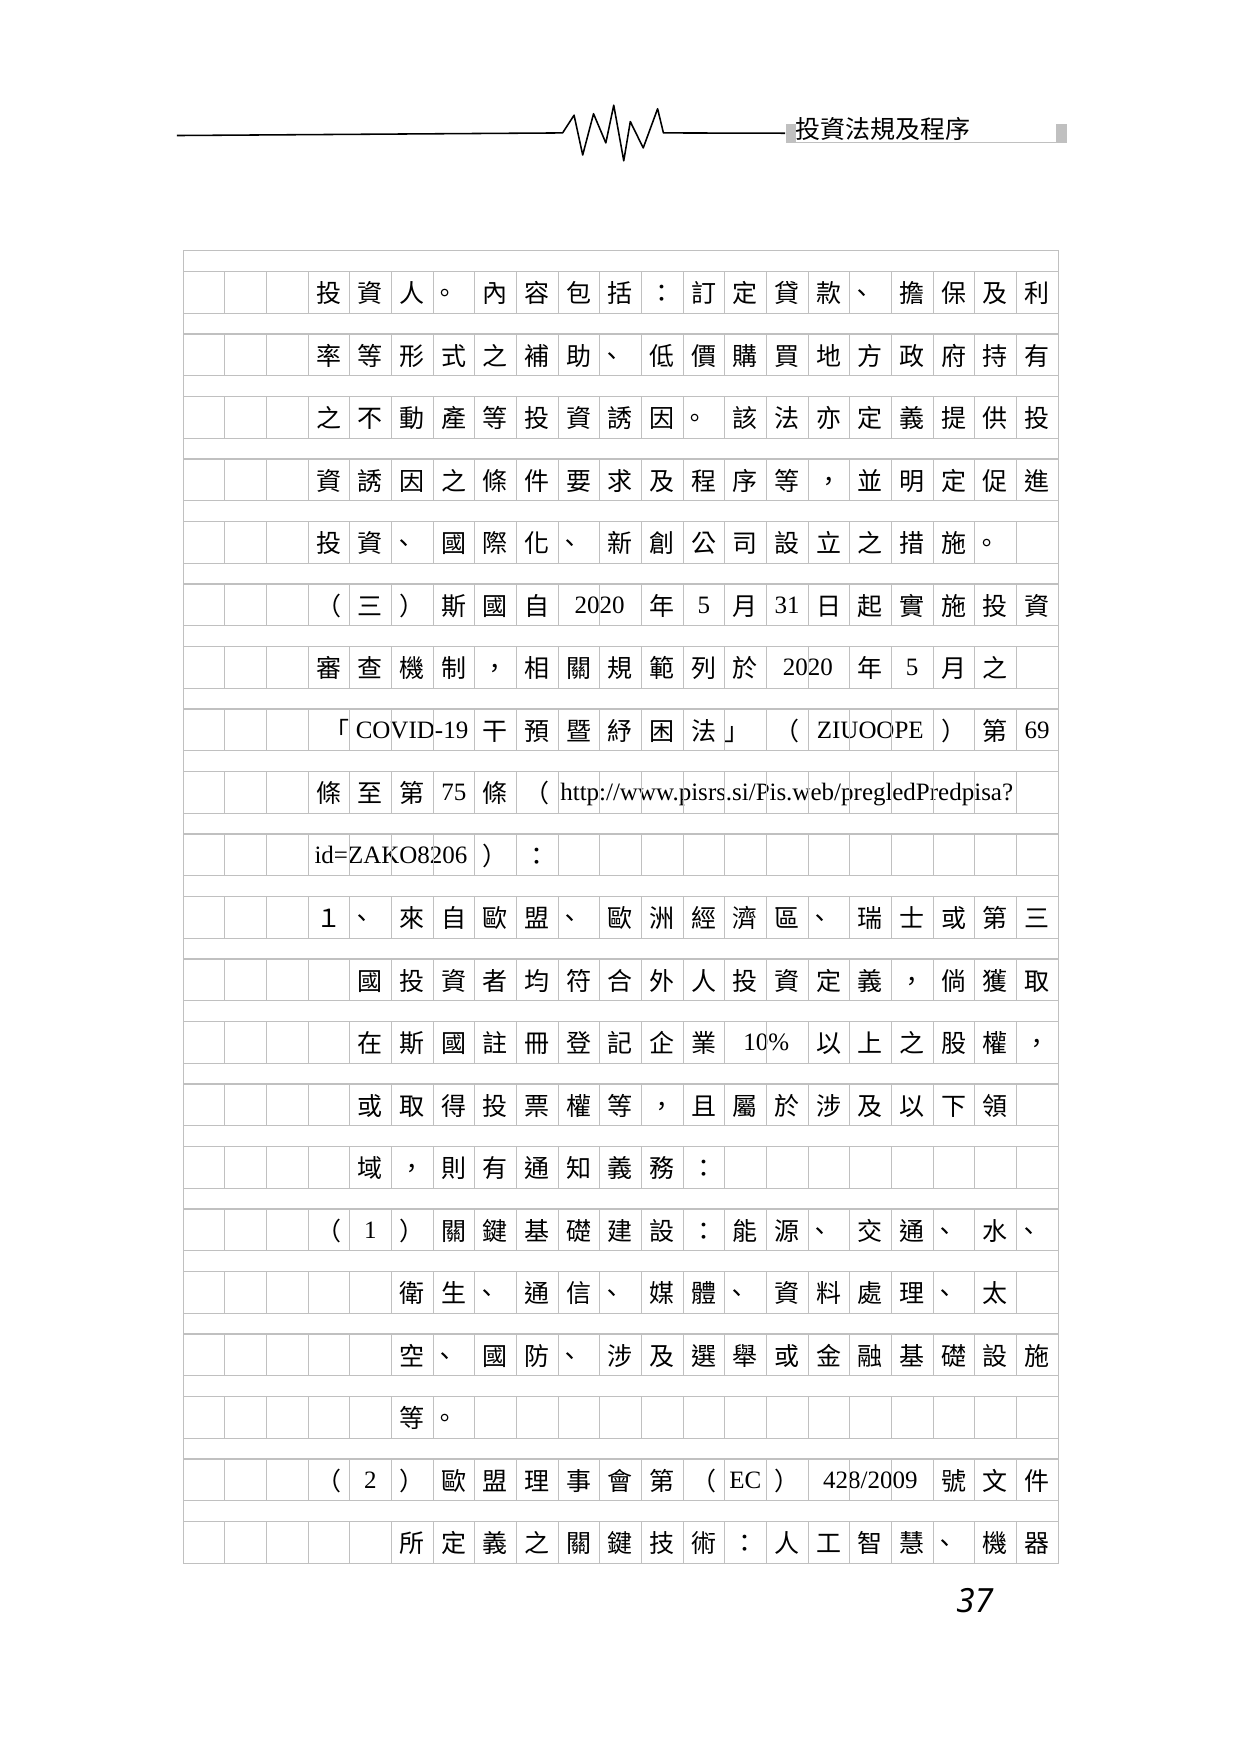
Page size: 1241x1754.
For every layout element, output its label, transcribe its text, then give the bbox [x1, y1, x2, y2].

text １、來自歐盟、歐洲經濟區、瑞士或第三國投資者均符合外人投資定義，倘獲取在斯國註冊登記企業10%以上之股權，或取得投票權等，且屬於涉及以下領域，則有通知義務： [559, 1022, 599, 1063]
text １、來自歐盟、歐洲經濟區、瑞士或第三國投資者均符合外人投資定義，倘獲取在斯國註冊登記企業10%以上之股權，或取得投票權等，且屬於涉及以下領域，則有通知義務： [684, 897, 724, 938]
text （三）斯國自2020年5月31日起實施投資審查機制，相關規範列於2020年5月之「COVID-19干預暨紓困法」（ZIUOOPE）第69條至第75條（http://www.pisrs.si/Pis.web/pregledPredpisa?id=ZAKO8206）： [281, 689, 1058, 708]
text １、來自歐盟、歐洲經濟區、瑞士或第三國投資者均符合外人投資定義，倘獲取在斯國註冊登記企業10%以上之股權，或取得投票權等，且屬於涉及以下領域，則有通知義務： [475, 1085, 516, 1125]
text １、來自歐盟、歐洲經濟區、瑞士或第三國投資者均符合外人投資定義，倘獲取在斯國註冊登記企業10%以上之股權，或取得投票權等，且屬於涉及以下領域，則有通知義務： [600, 1022, 641, 1063]
text １、來自歐盟、歐洲經濟區、瑞士或第三國投資者均符合外人投資定義，倘獲取在斯國註冊登記企業10%以上之股權，或取得投票權等，且屬於涉及以下領域，則有通知義務： [434, 960, 474, 1000]
text （1）關鍵基礎建設：能源、交通、水、衛生、通信、媒體、資料處理、太空、國防、涉及選舉或金融基礎設施等。 [306, 1189, 1058, 1208]
text １、來自歐盟、歐洲經濟區、瑞士或第三國投資者均符合外人投資定義，倘獲取在斯國註冊登記企業10%以上之股權，或取得投票權等，且屬於涉及以下領域，則有通知義務： [767, 1147, 808, 1188]
text １、來自歐盟、歐洲經濟區、瑞士或第三國投資者均符合外人投資定義，倘獲取在斯國註冊登記企業10%以上之股權，或取得投票權等，且屬於涉及以下領域，則有通知義務： [809, 1022, 849, 1063]
text （1）關鍵基礎建設：能源、交通、水、衛生、通信、媒體、資料處理、太空、國防、涉及選舉或金融基礎設施等。 [809, 1272, 849, 1313]
text （1）關鍵基礎建設：能源、交通、水、衛生、通信、媒體、資料處理、太空、國防、涉及選舉或金融基礎設施等。 [475, 1272, 516, 1313]
text １、來自歐盟、歐洲經濟區、瑞士或第三國投資者均符合外人投資定義，倘獲取在斯國註冊登記企業10%以上之股權，或取得投票權等，且屬於涉及以下領域，則有通知義務： [892, 897, 933, 938]
text １、來自歐盟、歐洲經濟區、瑞士或第三國投資者均符合外人投資定義，倘獲取在斯國註冊登記企業10%以上之股權，或取得投票權等，且屬於涉及以下領域，則有通知義務： [725, 897, 766, 938]
text １、來自歐盟、歐洲經濟區、瑞士或第三國投資者均符合外人投資定義，倘獲取在斯國註冊登記企業10%以上之股權，或取得投票權等，且屬於涉及以下領域，則有通知義務： [434, 1022, 474, 1063]
text （1）關鍵基礎建設：能源、交通、水、衛生、通信、媒體、資料處理、太空、國防、涉及選舉或金融基礎設施等。 [517, 1397, 558, 1438]
text （1）關鍵基礎建設：能源、交通、水、衛生、通信、媒體、資料處理、太空、國防、涉及選舉或金融基礎設施等。 [392, 1272, 433, 1313]
text （二）斯國「投資促進法」（Investment Promotion Act）為促進投資及投資優惠提供法律架構（umbrella law），適用於斯國國內外投資人。內容包括：訂定貸款、擔保及利率等形式之補助、低價購買地方政府持有之不動產等投資誘因。該法亦定義提供投資誘因之條件要求及程序等，並明定促進投資、國際化、新創公司設立之措施。 [281, 376, 1058, 396]
text （1）關鍵基礎建設：能源、交通、水、衛生、通信、媒體、資料處理、太空、國防、涉及選舉或金融基礎設施等。 [350, 1272, 391, 1313]
text １、來自歐盟、歐洲經濟區、瑞士或第三國投資者均符合外人投資定義，倘獲取在斯國註冊登記企業10%以上之股權，或取得投票權等，且屬於涉及以下領域，則有通知義務： [434, 1085, 474, 1125]
text （1）關鍵基礎建設：能源、交通、水、衛生、通信、媒體、資料處理、太空、國防、涉及選舉或金融基礎設施等。 [350, 1335, 391, 1375]
text １、來自歐盟、歐洲經濟區、瑞士或第三國投資者均符合外人投資定義，倘獲取在斯國註冊登記企業10%以上之股權，或取得投票權等，且屬於涉及以下領域，則有通知義務： [1017, 1022, 1058, 1063]
text （1）關鍵基礎建設：能源、交通、水、衛生、通信、媒體、資料處理、太空、國防、涉及選舉或金融基礎設施等。 [934, 1210, 974, 1250]
text １、來自歐盟、歐洲經濟區、瑞士或第三國投資者均符合外人投資定義，倘獲取在斯國註冊登記企業10%以上之股權，或取得投票權等，且屬於涉及以下領域，則有通知義務： [517, 1147, 558, 1188]
text １、來自歐盟、歐洲經濟區、瑞士或第三國投資者均符合外人投資定義，倘獲取在斯國註冊登記企業10%以上之股權，或取得投票權等，且屬於涉及以下領域，則有通知義務： [392, 960, 433, 1000]
text １、來自歐盟、歐洲經濟區、瑞士或第三國投資者均符合外人投資定義，倘獲取在斯國註冊登記企業10%以上之股權，或取得投票權等，且屬於涉及以下領域，則有通知義務： [600, 1085, 641, 1125]
text １、來自歐盟、歐洲經濟區、瑞士或第三國投資者均符合外人投資定義，倘獲取在斯國註冊登記企業10%以上之股權，或取得投票權等，且屬於涉及以下領域，則有通知義務： [684, 1085, 724, 1125]
text （1）關鍵基礎建設：能源、交通、水、衛生、通信、媒體、資料處理、太空、國防、涉及選舉或金融基礎設施等。 [767, 1210, 808, 1250]
text （1）關鍵基礎建設：能源、交通、水、衛生、通信、媒體、資料處理、太空、國防、涉及選舉或金融基礎設施等。 [934, 1397, 974, 1438]
text （1）關鍵基礎建設：能源、交通、水、衛生、通信、媒體、資料處理、太空、國防、涉及選舉或金融基礎設施等。 [975, 1210, 1016, 1250]
text （1）關鍵基礎建設：能源、交通、水、衛生、通信、媒體、資料處理、太空、國防、涉及選舉或金融基礎設施等。 [850, 1272, 891, 1313]
text １、來自歐盟、歐洲經濟區、瑞士或第三國投資者均符合外人投資定義，倘獲取在斯國註冊登記企業10%以上之股權，或取得投票權等，且屬於涉及以下領域，則有通知義務： [975, 1147, 1016, 1188]
text １、來自歐盟、歐洲經濟區、瑞士或第三國投資者均符合外人投資定義，倘獲取在斯國註冊登記企業10%以上之股權，或取得投票權等，且屬於涉及以下領域，則有通知義務： [517, 897, 558, 938]
text １、來自歐盟、歐洲經濟區、瑞士或第三國投資者均符合外人投資定義，倘獲取在斯國註冊登記企業10%以上之股權，或取得投票權等，且屬於涉及以下領域，則有通知義務： [281, 1126, 1058, 1146]
text １、來自歐盟、歐洲經濟區、瑞士或第三國投資者均符合外人投資定義，倘獲取在斯國註冊登記企業10%以上之股權，或取得投票權等，且屬於涉及以下領域，則有通知義務： [975, 897, 1016, 938]
text （1）關鍵基礎建設：能源、交通、水、衛生、通信、媒體、資料處理、太空、國防、涉及選舉或金融基礎設施等。 [517, 1335, 558, 1375]
text １、來自歐盟、歐洲經濟區、瑞士或第三國投資者均符合外人投資定義，倘獲取在斯國註冊登記企業10%以上之股權，或取得投票權等，且屬於涉及以下領域，則有通知義務： [517, 960, 558, 1000]
text １、來自歐盟、歐洲經濟區、瑞士或第三國投資者均符合外人投資定義，倘獲取在斯國註冊登記企業10%以上之股權，或取得投票權等，且屬於涉及以下領域，則有通知義務： [684, 1022, 724, 1063]
text （1）關鍵基礎建設：能源、交通、水、衛生、通信、媒體、資料處理、太空、國防、涉及選舉或金融基礎設施等。 [309, 1210, 349, 1250]
text １、來自歐盟、歐洲經濟區、瑞士或第三國投資者均符合外人投資定義，倘獲取在斯國註冊登記企業10%以上之股權，或取得投票權等，且屬於涉及以下領域，則有通知義務： [892, 1022, 933, 1063]
text （1）關鍵基礎建設：能源、交通、水、衛生、通信、媒體、資料處理、太空、國防、涉及選舉或金融基礎設施等。 [350, 1397, 391, 1438]
text （1）關鍵基礎建設：能源、交通、水、衛生、通信、媒體、資料處理、太空、國防、涉及選舉或金融基礎設施等。 [725, 1335, 766, 1375]
text １、來自歐盟、歐洲經濟區、瑞士或第三國投資者均符合外人投資定義，倘獲取在斯國註冊登記企業10%以上之股權，或取得投票權等，且屬於涉及以下領域，則有通知義務： [934, 897, 974, 938]
text （1）關鍵基礎建設：能源、交通、水、衛生、通信、媒體、資料處理、太空、國防、涉及選舉或金融基礎設施等。 [642, 1397, 683, 1438]
text （1）關鍵基礎建設：能源、交通、水、衛生、通信、媒體、資料處理、太空、國防、涉及選舉或金融基礎設施等。 [767, 1397, 808, 1438]
text （1）關鍵基礎建設：能源、交通、水、衛生、通信、媒體、資料處理、太空、國防、涉及選舉或金融基礎設施等。 [850, 1397, 891, 1438]
text １、來自歐盟、歐洲經濟區、瑞士或第三國投資者均符合外人投資定義，倘獲取在斯國註冊登記企業10%以上之股權，或取得投票權等，且屬於涉及以下領域，則有通知義務： [517, 1022, 558, 1063]
text １、來自歐盟、歐洲經濟區、瑞士或第三國投資者均符合外人投資定義，倘獲取在斯國註冊登記企業10%以上之股權，或取得投票權等，且屬於涉及以下領域，則有通知義務： [767, 1022, 808, 1063]
text １、來自歐盟、歐洲經濟區、瑞士或第三國投資者均符合外人投資定義，倘獲取在斯國註冊登記企業10%以上之股權，或取得投票權等，且屬於涉及以下領域，則有通知義務： [850, 1085, 891, 1125]
text １、來自歐盟、歐洲經濟區、瑞士或第三國投資者均符合外人投資定義，倘獲取在斯國註冊登記企業10%以上之股權，或取得投票權等，且屬於涉及以下領域，則有通知義務： [1017, 960, 1058, 1000]
text １、來自歐盟、歐洲經濟區、瑞士或第三國投資者均符合外人投資定義，倘獲取在斯國註冊登記企業10%以上之股權，或取得投票權等，且屬於涉及以下領域，則有通知義務： [975, 960, 1016, 1000]
text （1）關鍵基礎建設：能源、交通、水、衛生、通信、媒體、資料處理、太空、國防、涉及選舉或金融基礎設施等。 [892, 1397, 933, 1438]
text １、來自歐盟、歐洲經濟區、瑞士或第三國投資者均符合外人投資定義，倘獲取在斯國註冊登記企業10%以上之股權，或取得投票權等，且屬於涉及以下領域，則有通知義務： [475, 1147, 516, 1188]
text （1）關鍵基礎建設：能源、交通、水、衛生、通信、媒體、資料處理、太空、國防、涉及選舉或金融基礎設施等。 [684, 1397, 724, 1438]
text （1）關鍵基礎建設：能源、交通、水、衛生、通信、媒體、資料處理、太空、國防、涉及選舉或金融基礎設施等。 [434, 1397, 474, 1438]
text １、來自歐盟、歐洲經濟區、瑞士或第三國投資者均符合外人投資定義，倘獲取在斯國註冊登記企業10%以上之股權，或取得投票權等，且屬於涉及以下領域，則有通知義務： [1017, 1085, 1058, 1125]
text １、來自歐盟、歐洲經濟區、瑞士或第三國投資者均符合外人投資定義，倘獲取在斯國註冊登記企業10%以上之股權，或取得投票權等，且屬於涉及以下領域，則有通知義務： [892, 1147, 933, 1188]
text （1）關鍵基礎建設：能源、交通、水、衛生、通信、媒體、資料處理、太空、國防、涉及選舉或金融基礎設施等。 [309, 1397, 349, 1438]
text １、來自歐盟、歐洲經濟區、瑞士或第三國投資者均符合外人投資定義，倘獲取在斯國註冊登記企業10%以上之股權，或取得投票權等，且屬於涉及以下領域，則有通知義務： [642, 1085, 683, 1125]
text １、來自歐盟、歐洲經濟區、瑞士或第三國投資者均符合外人投資定義，倘獲取在斯國註冊登記企業10%以上之股權，或取得投票權等，且屬於涉及以下領域，則有通知義務： [809, 1147, 849, 1188]
text （1）關鍵基礎建設：能源、交通、水、衛生、通信、媒體、資料處理、太空、國防、涉及選舉或金融基礎設施等。 [809, 1210, 849, 1250]
text （1）關鍵基礎建設：能源、交通、水、衛生、通信、媒體、資料處理、太空、國防、涉及選舉或金融基礎設施等。 [559, 1210, 599, 1250]
text （1）關鍵基礎建設：能源、交通、水、衛生、通信、媒體、資料處理、太空、國防、涉及選舉或金融基礎設施等。 [600, 1272, 641, 1313]
text １、來自歐盟、歐洲經濟區、瑞士或第三國投資者均符合外人投資定義，倘獲取在斯國註冊登記企業10%以上之股權，或取得投票權等，且屬於涉及以下領域，則有通知義務： [725, 1022, 766, 1063]
text （1）關鍵基礎建設：能源、交通、水、衛生、通信、媒體、資料處理、太空、國防、涉及選舉或金融基礎設施等。 [600, 1397, 641, 1438]
text １、來自歐盟、歐洲經濟區、瑞士或第三國投資者均符合外人投資定義，倘獲取在斯國註冊登記企業10%以上之股權，或取得投票權等，且屬於涉及以下領域，則有通知義務： [975, 1022, 1016, 1063]
text １、來自歐盟、歐洲經濟區、瑞士或第三國投資者均符合外人投資定義，倘獲取在斯國註冊登記企業10%以上之股權，或取得投票權等，且屬於涉及以下領域，則有通知義務： [725, 1085, 766, 1125]
text （二）斯國「投資促進法」（Investment Promotion Act）為促進投資及投資優惠提供法律架構（umbrella law），適用於斯國國內外投資人。內容包括：訂定貸款、擔保及利率等形式之補助、低價購買地方政府持有之不動產等投資誘因。該法亦定義提供投資誘因之條件要求及程序等，並明定促進投資、國際化、新創公司設立之措施。 [281, 439, 1058, 458]
text （1）關鍵基礎建設：能源、交通、水、衛生、通信、媒體、資料處理、太空、國防、涉及選舉或金融基礎設施等。 [475, 1397, 516, 1438]
text １、來自歐盟、歐洲經濟區、瑞士或第三國投資者均符合外人投資定義，倘獲取在斯國註冊登記企業10%以上之股權，或取得投票權等，且屬於涉及以下領域，則有通知義務： [350, 960, 391, 1000]
text （2）歐盟理事會第（EC）428/2009號文件所定義之關鍵技術：人工智慧、機器人技術、半導體、網路安全、太空、國防、儲能、量子及核子技術、奈米技術、生物技術、醫療及製藥技術。 [306, 1501, 1058, 1521]
text （1）關鍵基礎建設：能源、交通、水、衛生、通信、媒體、資料處理、太空、國防、涉及選舉或金融基礎設施等。 [684, 1335, 724, 1375]
text １、來自歐盟、歐洲經濟區、瑞士或第三國投資者均符合外人投資定義，倘獲取在斯國註冊登記企業10%以上之股權，或取得投票權等，且屬於涉及以下領域，則有通知義務： [281, 939, 1058, 958]
text １、來自歐盟、歐洲經濟區、瑞士或第三國投資者均符合外人投資定義，倘獲取在斯國註冊登記企業10%以上之股權，或取得投票權等，且屬於涉及以下領域，則有通知義務： [392, 1147, 433, 1188]
text １、來自歐盟、歐洲經濟區、瑞士或第三國投資者均符合外人投資定義，倘獲取在斯國註冊登記企業10%以上之股權，或取得投票權等，且屬於涉及以下領域，則有通知義務： [475, 897, 516, 938]
text （1）關鍵基礎建設：能源、交通、水、衛生、通信、媒體、資料處理、太空、國防、涉及選舉或金融基礎設施等。 [642, 1210, 683, 1250]
text （1）關鍵基礎建設：能源、交通、水、衛生、通信、媒體、資料處理、太空、國防、涉及選舉或金融基礎設施等。 [975, 1272, 1016, 1313]
text １、來自歐盟、歐洲經濟區、瑞士或第三國投資者均符合外人投資定義，倘獲取在斯國註冊登記企業10%以上之股權，或取得投票權等，且屬於涉及以下領域，則有通知義務： [434, 897, 474, 938]
text （1）關鍵基礎建設：能源、交通、水、衛生、通信、媒體、資料處理、太空、國防、涉及選舉或金融基礎設施等。 [892, 1210, 933, 1250]
text １、來自歐盟、歐洲經濟區、瑞士或第三國投資者均符合外人投資定義，倘獲取在斯國註冊登記企業10%以上之股權，或取得投票權等，且屬於涉及以下領域，則有通知義務： [767, 1085, 808, 1125]
text １、來自歐盟、歐洲經濟區、瑞士或第三國投資者均符合外人投資定義，倘獲取在斯國註冊登記企業10%以上之股權，或取得投票權等，且屬於涉及以下領域，則有通知義務： [350, 1147, 391, 1188]
text （1）關鍵基礎建設：能源、交通、水、衛生、通信、媒體、資料處理、太空、國防、涉及選舉或金融基礎設施等。 [434, 1272, 474, 1313]
text １、來自歐盟、歐洲經濟區、瑞士或第三國投資者均符合外人投資定義，倘獲取在斯國註冊登記企業10%以上之股權，或取得投票權等，且屬於涉及以下領域，則有通知義務： [309, 1147, 349, 1188]
text （三）斯國自2020年5月31日起實施投資審查機制，相關規範列於2020年5月之「COVID-19干預暨紓困法」（ZIUOOPE）第69條至第75條（http://www.pisrs.si/Pis.web/pregledPredpisa?id=ZAKO8206）： [281, 626, 1058, 646]
text １、來自歐盟、歐洲經濟區、瑞士或第三國投資者均符合外人投資定義，倘獲取在斯國註冊登記企業10%以上之股權，或取得投票權等，且屬於涉及以下領域，則有通知義務： [642, 1147, 683, 1188]
text １、來自歐盟、歐洲經濟區、瑞士或第三國投資者均符合外人投資定義，倘獲取在斯國註冊登記企業10%以上之股權，或取得投票權等，且屬於涉及以下領域，則有通知義務： [934, 960, 974, 1000]
text １、來自歐盟、歐洲經濟區、瑞士或第三國投資者均符合外人投資定義，倘獲取在斯國註冊登記企業10%以上之股權，或取得投票權等，且屬於涉及以下領域，則有通知義務： [725, 960, 766, 1000]
text １、來自歐盟、歐洲經濟區、瑞士或第三國投資者均符合外人投資定義，倘獲取在斯國註冊登記企業10%以上之股權，或取得投票權等，且屬於涉及以下領域，則有通知義務： [809, 897, 849, 938]
text １、來自歐盟、歐洲經濟區、瑞士或第三國投資者均符合外人投資定義，倘獲取在斯國註冊登記企業10%以上之股權，或取得投票權等，且屬於涉及以下領域，則有通知義務： [684, 960, 724, 1000]
text １、來自歐盟、歐洲經濟區、瑞士或第三國投資者均符合外人投資定義，倘獲取在斯國註冊登記企業10%以上之股權，或取得投票權等，且屬於涉及以下領域，則有通知義務： [281, 876, 1058, 896]
text （1）關鍵基礎建設：能源、交通、水、衛生、通信、媒體、資料處理、太空、國防、涉及選舉或金融基礎設施等。 [725, 1397, 766, 1438]
text （1）關鍵基礎建設：能源、交通、水、衛生、通信、媒體、資料處理、太空、國防、涉及選舉或金融基礎設施等。 [892, 1272, 933, 1313]
text １、來自歐盟、歐洲經濟區、瑞士或第三國投資者均符合外人投資定義，倘獲取在斯國註冊登記企業10%以上之股權，或取得投票權等，且屬於涉及以下領域，則有通知義務： [475, 960, 516, 1000]
text １、來自歐盟、歐洲經濟區、瑞士或第三國投資者均符合外人投資定義，倘獲取在斯國註冊登記企業10%以上之股權，或取得投票權等，且屬於涉及以下領域，則有通知義務： [559, 1147, 599, 1188]
text １、來自歐盟、歐洲經濟區、瑞士或第三國投資者均符合外人投資定義，倘獲取在斯國註冊登記企業10%以上之股權，或取得投票權等，且屬於涉及以下領域，則有通知義務： [642, 960, 683, 1000]
text １、來自歐盟、歐洲經濟區、瑞士或第三國投資者均符合外人投資定義，倘獲取在斯國註冊登記企業10%以上之股權，或取得投票權等，且屬於涉及以下領域，則有通知義務： [434, 1147, 474, 1188]
text （1）關鍵基礎建設：能源、交通、水、衛生、通信、媒體、資料處理、太空、國防、涉及選舉或金融基礎設施等。 [306, 1251, 1058, 1271]
text １、來自歐盟、歐洲經濟區、瑞士或第三國投資者均符合外人投資定義，倘獲取在斯國註冊登記企業10%以上之股權，或取得投票權等，且屬於涉及以下領域，則有通知義務： [642, 897, 683, 938]
text （1）關鍵基礎建設：能源、交通、水、衛生、通信、媒體、資料處理、太空、國防、涉及選舉或金融基礎設施等。 [475, 1335, 516, 1375]
text （1）關鍵基礎建設：能源、交通、水、衛生、通信、媒體、資料處理、太空、國防、涉及選舉或金融基礎設施等。 [975, 1397, 1016, 1438]
text （1）關鍵基礎建設：能源、交通、水、衛生、通信、媒體、資料處理、太空、國防、涉及選舉或金融基礎設施等。 [517, 1272, 558, 1313]
text １、來自歐盟、歐洲經濟區、瑞士或第三國投資者均符合外人投資定義，倘獲取在斯國註冊登記企業10%以上之股權，或取得投票權等，且屬於涉及以下領域，則有通知義務： [600, 960, 641, 1000]
text （1）關鍵基礎建設：能源、交通、水、衛生、通信、媒體、資料處理、太空、國防、涉及選舉或金融基礎設施等。 [475, 1210, 516, 1250]
text （1）關鍵基礎建設：能源、交通、水、衛生、通信、媒體、資料處理、太空、國防、涉及選舉或金融基礎設施等。 [642, 1272, 683, 1313]
text １、來自歐盟、歐洲經濟區、瑞士或第三國投資者均符合外人投資定義，倘獲取在斯國註冊登記企業10%以上之股權，或取得投票權等，且屬於涉及以下領域，則有通知義務： [975, 1085, 1016, 1125]
text （三）斯國自2020年5月31日起實施投資審查機制，相關規範列於2020年5月之「COVID-19干預暨紓困法」（ZIUOOPE）第69條至第75條（http://www.pisrs.si/Pis.web/pregledPredpisa?id=ZAKO8206）： [281, 564, 1058, 583]
text １、來自歐盟、歐洲經濟區、瑞士或第三國投資者均符合外人投資定義，倘獲取在斯國註冊登記企業10%以上之股權，或取得投票權等，且屬於涉及以下領域，則有通知義務： [1017, 897, 1058, 938]
text （1）關鍵基礎建設：能源、交通、水、衛生、通信、媒體、資料處理、太空、國防、涉及選舉或金融基礎設施等。 [767, 1335, 808, 1375]
text １、來自歐盟、歐洲經濟區、瑞士或第三國投資者均符合外人投資定義，倘獲取在斯國註冊登記企業10%以上之股權，或取得投票權等，且屬於涉及以下領域，則有通知義務： [767, 897, 808, 938]
text （1）關鍵基礎建設：能源、交通、水、衛生、通信、媒體、資料處理、太空、國防、涉及選舉或金融基礎設施等。 [1017, 1210, 1058, 1250]
text １、來自歐盟、歐洲經濟區、瑞士或第三國投資者均符合外人投資定義，倘獲取在斯國註冊登記企業10%以上之股權，或取得投票權等，且屬於涉及以下領域，則有通知義務： [1017, 1147, 1058, 1188]
text （1）關鍵基礎建設：能源、交通、水、衛生、通信、媒體、資料處理、太空、國防、涉及選舉或金融基礎設施等。 [1017, 1272, 1058, 1313]
text １、來自歐盟、歐洲經濟區、瑞士或第三國投資者均符合外人投資定義，倘獲取在斯國註冊登記企業10%以上之股權，或取得投票權等，且屬於涉及以下領域，則有通知義務： [309, 960, 349, 1000]
text １、來自歐盟、歐洲經濟區、瑞士或第三國投資者均符合外人投資定義，倘獲取在斯國註冊登記企業10%以上之股權，或取得投票權等，且屬於涉及以下領域，則有通知義務： [281, 1001, 1058, 1021]
text （1）關鍵基礎建設：能源、交通、水、衛生、通信、媒體、資料處理、太空、國防、涉及選舉或金融基礎設施等。 [684, 1272, 724, 1313]
text （二）斯國「投資促進法」（Investment Promotion Act）為促進投資及投資優惠提供法律架構（umbrella law），適用於斯國國內外投資人。內容包括：訂定貸款、擔保及利率等形式之補助、低價購買地方政府持有之不動產等投資誘因。該法亦定義提供投資誘因之條件要求及程序等，並明定促進投資、國際化、新創公司設立之措施。 [281, 251, 1058, 271]
text １、來自歐盟、歐洲經濟區、瑞士或第三國投資者均符合外人投資定義，倘獲取在斯國註冊登記企業10%以上之股權，或取得投票權等，且屬於涉及以下領域，則有通知義務： [475, 1022, 516, 1063]
text １、來自歐盟、歐洲經濟區、瑞士或第三國投資者均符合外人投資定義，倘獲取在斯國註冊登記企業10%以上之股權，或取得投票權等，且屬於涉及以下領域，則有通知義務： [600, 1147, 641, 1188]
text １、來自歐盟、歐洲經濟區、瑞士或第三國投資者均符合外人投資定義，倘獲取在斯國註冊登記企業10%以上之股權，或取得投票權等，且屬於涉及以下領域，則有通知義務： [934, 1022, 974, 1063]
text （1）關鍵基礎建設：能源、交通、水、衛生、通信、媒體、資料處理、太空、國防、涉及選舉或金融基礎設施等。 [559, 1397, 599, 1438]
text （1）關鍵基礎建設：能源、交通、水、衛生、通信、媒體、資料處理、太空、國防、涉及選舉或金融基礎設施等。 [975, 1335, 1016, 1375]
text （二）斯國「投資促進法」（Investment Promotion Act）為促進投資及投資優惠提供法律架構（umbrella law），適用於斯國國內外投資人。內容包括：訂定貸款、擔保及利率等形式之補助、低價購買地方政府持有之不動產等投資誘因。該法亦定義提供投資誘因之條件要求及程序等，並明定促進投資、國際化、新創公司設立之措施。 [281, 501, 1058, 521]
text （1）關鍵基礎建設：能源、交通、水、衛生、通信、媒體、資料處理、太空、國防、涉及選舉或金融基礎設施等。 [809, 1397, 849, 1438]
text （1）關鍵基礎建設：能源、交通、水、衛生、通信、媒體、資料處理、太空、國防、涉及選舉或金融基礎設施等。 [392, 1335, 433, 1375]
text １、來自歐盟、歐洲經濟區、瑞士或第三國投資者均符合外人投資定義，倘獲取在斯國註冊登記企業10%以上之股權，或取得投票權等，且屬於涉及以下領域，則有通知義務： [350, 1022, 391, 1063]
text １、來自歐盟、歐洲經濟區、瑞士或第三國投資者均符合外人投資定義，倘獲取在斯國註冊登記企業10%以上之股權，或取得投票權等，且屬於涉及以下領域，則有通知義務： [559, 960, 599, 1000]
text １、來自歐盟、歐洲經濟區、瑞士或第三國投資者均符合外人投資定義，倘獲取在斯國註冊登記企業10%以上之股權，或取得投票權等，且屬於涉及以下領域，則有通知義務： [809, 1085, 849, 1125]
text （1）關鍵基礎建設：能源、交通、水、衛生、通信、媒體、資料處理、太空、國防、涉及選舉或金融基礎設施等。 [559, 1272, 599, 1313]
text １、來自歐盟、歐洲經濟區、瑞士或第三國投資者均符合外人投資定義，倘獲取在斯國註冊登記企業10%以上之股權，或取得投票權等，且屬於涉及以下領域，則有通知義務： [725, 1147, 766, 1188]
text １、來自歐盟、歐洲經濟區、瑞士或第三國投資者均符合外人投資定義，倘獲取在斯國註冊登記企業10%以上之股權，或取得投票權等，且屬於涉及以下領域，則有通知義務： [850, 960, 891, 1000]
text １、來自歐盟、歐洲經濟區、瑞士或第三國投資者均符合外人投資定義，倘獲取在斯國註冊登記企業10%以上之股權，或取得投票權等，且屬於涉及以下領域，則有通知義務： [934, 1147, 974, 1188]
text １、來自歐盟、歐洲經濟區、瑞士或第三國投資者均符合外人投資定義，倘獲取在斯國註冊登記企業10%以上之股權，或取得投票權等，且屬於涉及以下領域，則有通知義務： [559, 1085, 599, 1125]
text １、來自歐盟、歐洲經濟區、瑞士或第三國投資者均符合外人投資定義，倘獲取在斯國註冊登記企業10%以上之股權，或取得投票權等，且屬於涉及以下領域，則有通知義務： [392, 1022, 433, 1063]
text １、來自歐盟、歐洲經濟區、瑞士或第三國投資者均符合外人投資定義，倘獲取在斯國註冊登記企業10%以上之股權，或取得投票權等，且屬於涉及以下領域，則有通知義務： [892, 1085, 933, 1125]
text （1）關鍵基礎建設：能源、交通、水、衛生、通信、媒體、資料處理、太空、國防、涉及選舉或金融基礎設施等。 [306, 1314, 1058, 1333]
text １、來自歐盟、歐洲經濟區、瑞士或第三國投資者均符合外人投資定義，倘獲取在斯國註冊登記企業10%以上之股權，或取得投票權等，且屬於涉及以下領域，則有通知義務： [309, 897, 349, 938]
text １、來自歐盟、歐洲經濟區、瑞士或第三國投資者均符合外人投資定義，倘獲取在斯國註冊登記企業10%以上之股權，或取得投票權等，且屬於涉及以下領域，則有通知義務： [309, 1085, 349, 1125]
text （1）關鍵基礎建設：能源、交通、水、衛生、通信、媒體、資料處理、太空、國防、涉及選舉或金融基礎設施等。 [809, 1335, 849, 1375]
text （1）關鍵基礎建設：能源、交通、水、衛生、通信、媒體、資料處理、太空、國防、涉及選舉或金融基礎設施等。 [434, 1210, 474, 1250]
text （1）關鍵基礎建設：能源、交通、水、衛生、通信、媒體、資料處理、太空、國防、涉及選舉或金融基礎設施等。 [309, 1272, 349, 1313]
text （1）關鍵基礎建設：能源、交通、水、衛生、通信、媒體、資料處理、太空、國防、涉及選舉或金融基礎設施等。 [600, 1210, 641, 1250]
text （1）關鍵基礎建設：能源、交通、水、衛生、通信、媒體、資料處理、太空、國防、涉及選舉或金融基礎設施等。 [725, 1210, 766, 1250]
text （1）關鍵基礎建設：能源、交通、水、衛生、通信、媒體、資料處理、太空、國防、涉及選舉或金融基礎設施等。 [392, 1210, 433, 1250]
text １、來自歐盟、歐洲經濟區、瑞士或第三國投資者均符合外人投資定義，倘獲取在斯國註冊登記企業10%以上之股權，或取得投票權等，且屬於涉及以下領域，則有通知義務： [392, 897, 433, 938]
text １、來自歐盟、歐洲經濟區、瑞士或第三國投資者均符合外人投資定義，倘獲取在斯國註冊登記企業10%以上之股權，或取得投票權等，且屬於涉及以下領域，則有通知義務： [350, 1085, 391, 1125]
text １、來自歐盟、歐洲經濟區、瑞士或第三國投資者均符合外人投資定義，倘獲取在斯國註冊登記企業10%以上之股權，或取得投票權等，且屬於涉及以下領域，則有通知義務： [767, 960, 808, 1000]
text １、來自歐盟、歐洲經濟區、瑞士或第三國投資者均符合外人投資定義，倘獲取在斯國註冊登記企業10%以上之股權，或取得投票權等，且屬於涉及以下領域，則有通知義務： [850, 897, 891, 938]
text （1）關鍵基礎建設：能源、交通、水、衛生、通信、媒體、資料處理、太空、國防、涉及選舉或金融基礎設施等。 [306, 1376, 1058, 1396]
text １、來自歐盟、歐洲經濟區、瑞士或第三國投資者均符合外人投資定義，倘獲取在斯國註冊登記企業10%以上之股權，或取得投票權等，且屬於涉及以下領域，則有通知義務： [392, 1085, 433, 1125]
text （1）關鍵基礎建設：能源、交通、水、衛生、通信、媒體、資料處理、太空、國防、涉及選舉或金融基礎設施等。 [850, 1335, 891, 1375]
text （1）關鍵基礎建設：能源、交通、水、衛生、通信、媒體、資料處理、太空、國防、涉及選舉或金融基礎設施等。 [600, 1335, 641, 1375]
text （1）關鍵基礎建設：能源、交通、水、衛生、通信、媒體、資料處理、太空、國防、涉及選舉或金融基礎設施等。 [559, 1335, 599, 1375]
text （1）關鍵基礎建設：能源、交通、水、衛生、通信、媒體、資料處理、太空、國防、涉及選舉或金融基礎設施等。 [934, 1272, 974, 1313]
text （1）關鍵基礎建設：能源、交通、水、衛生、通信、媒體、資料處理、太空、國防、涉及選舉或金融基礎設施等。 [934, 1335, 974, 1375]
text （1）關鍵基礎建設：能源、交通、水、衛生、通信、媒體、資料處理、太空、國防、涉及選舉或金融基礎設施等。 [1017, 1335, 1058, 1375]
text （1）關鍵基礎建設：能源、交通、水、衛生、通信、媒體、資料處理、太空、國防、涉及選舉或金融基礎設施等。 [850, 1210, 891, 1250]
text １、來自歐盟、歐洲經濟區、瑞士或第三國投資者均符合外人投資定義，倘獲取在斯國註冊登記企業10%以上之股權，或取得投票權等，且屬於涉及以下領域，則有通知義務： [309, 1022, 349, 1063]
text （1）關鍵基礎建設：能源、交通、水、衛生、通信、媒體、資料處理、太空、國防、涉及選舉或金融基礎設施等。 [642, 1335, 683, 1375]
text １、來自歐盟、歐洲經濟區、瑞士或第三國投資者均符合外人投資定義，倘獲取在斯國註冊登記企業10%以上之股權，或取得投票權等，且屬於涉及以下領域，則有通知義務： [642, 1022, 683, 1063]
text １、來自歐盟、歐洲經濟區、瑞士或第三國投資者均符合外人投資定義，倘獲取在斯國註冊登記企業10%以上之股權，或取得投票權等，且屬於涉及以下領域，則有通知義務： [892, 960, 933, 1000]
text （1）關鍵基礎建設：能源、交通、水、衛生、通信、媒體、資料處理、太空、國防、涉及選舉或金融基礎設施等。 [725, 1272, 766, 1313]
text （1）關鍵基礎建設：能源、交通、水、衛生、通信、媒體、資料處理、太空、國防、涉及選舉或金融基礎設施等。 [684, 1210, 724, 1250]
text （1）關鍵基礎建設：能源、交通、水、衛生、通信、媒體、資料處理、太空、國防、涉及選舉或金融基礎設施等。 [350, 1210, 391, 1250]
text １、來自歐盟、歐洲經濟區、瑞士或第三國投資者均符合外人投資定義，倘獲取在斯國註冊登記企業10%以上之股權，或取得投票權等，且屬於涉及以下領域，則有通知義務： [281, 1064, 1058, 1083]
text （三）斯國自2020年5月31日起實施投資審查機制，相關規範列於2020年5月之「COVID-19干預暨紓困法」（ZIUOOPE）第69條至第75條（http://www.pisrs.si/Pis.web/pregledPredpisa?id=ZAKO8206）： [281, 814, 1058, 833]
text （1）關鍵基礎建設：能源、交通、水、衛生、通信、媒體、資料處理、太空、國防、涉及選舉或金融基礎設施等。 [309, 1335, 349, 1375]
text １、來自歐盟、歐洲經濟區、瑞士或第三國投資者均符合外人投資定義，倘獲取在斯國註冊登記企業10%以上之股權，或取得投票權等，且屬於涉及以下領域，則有通知義務： [350, 897, 391, 938]
text １、來自歐盟、歐洲經濟區、瑞士或第三國投資者均符合外人投資定義，倘獲取在斯國註冊登記企業10%以上之股權，或取得投票權等，且屬於涉及以下領域，則有通知義務： [809, 960, 849, 1000]
text （1）關鍵基礎建設：能源、交通、水、衛生、通信、媒體、資料處理、太空、國防、涉及選舉或金融基礎設施等。 [767, 1272, 808, 1313]
text １、來自歐盟、歐洲經濟區、瑞士或第三國投資者均符合外人投資定義，倘獲取在斯國註冊登記企業10%以上之股權，或取得投票權等，且屬於涉及以下領域，則有通知義務： [684, 1147, 724, 1188]
text １、來自歐盟、歐洲經濟區、瑞士或第三國投資者均符合外人投資定義，倘獲取在斯國註冊登記企業10%以上之股權，或取得投票權等，且屬於涉及以下領域，則有通知義務： [850, 1022, 891, 1063]
text １、來自歐盟、歐洲經濟區、瑞士或第三國投資者均符合外人投資定義，倘獲取在斯國註冊登記企業10%以上之股權，或取得投票權等，且屬於涉及以下領域，則有通知義務： [934, 1085, 974, 1125]
text （1）關鍵基礎建設：能源、交通、水、衛生、通信、媒體、資料處理、太空、國防、涉及選舉或金融基礎設施等。 [892, 1335, 933, 1375]
text １、來自歐盟、歐洲經濟區、瑞士或第三國投資者均符合外人投資定義，倘獲取在斯國註冊登記企業10%以上之股權，或取得投票權等，且屬於涉及以下領域，則有通知義務： [850, 1147, 891, 1188]
text （1）關鍵基礎建設：能源、交通、水、衛生、通信、媒體、資料處理、太空、國防、涉及選舉或金融基礎設施等。 [1017, 1397, 1058, 1438]
text １、來自歐盟、歐洲經濟區、瑞士或第三國投資者均符合外人投資定義，倘獲取在斯國註冊登記企業10%以上之股權，或取得投票權等，且屬於涉及以下領域，則有通知義務： [559, 897, 599, 938]
text １、來自歐盟、歐洲經濟區、瑞士或第三國投資者均符合外人投資定義，倘獲取在斯國註冊登記企業10%以上之股權，或取得投票權等，且屬於涉及以下領域，則有通知義務： [600, 897, 641, 938]
text （二）斯國「投資促進法」（Investment Promotion Act）為促進投資及投資優惠提供法律架構（umbrella law），適用於斯國國內外投資人。內容包括：訂定貸款、擔保及利率等形式之補助、低價購買地方政府持有之不動產等投資誘因。該法亦定義提供投資誘因之條件要求及程序等，並明定促進投資、國際化、新創公司設立之措施。 [281, 314, 1058, 333]
text （1）關鍵基礎建設：能源、交通、水、衛生、通信、媒體、資料處理、太空、國防、涉及選舉或金融基礎設施等。 [434, 1335, 474, 1375]
text １、來自歐盟、歐洲經濟區、瑞士或第三國投資者均符合外人投資定義，倘獲取在斯國註冊登記企業10%以上之股權，或取得投票權等，且屬於涉及以下領域，則有通知義務： [517, 1085, 558, 1125]
text （1）關鍵基礎建設：能源、交通、水、衛生、通信、媒體、資料處理、太空、國防、涉及選舉或金融基礎設施等。 [517, 1210, 558, 1250]
text （三）斯國自2020年5月31日起實施投資審查機制，相關規範列於2020年5月之「COVID-19干預暨紓困法」（ZIUOOPE）第69條至第75條（http://www.pisrs.si/Pis.web/pregledPredpisa?id=ZAKO8206）： [281, 751, 1058, 771]
text （2）歐盟理事會第（EC）428/2009號文件所定義之關鍵技術：人工智慧、機器人技術、半導體、網路安全、太空、國防、儲能、量子及核子技術、奈米技術、生物技術、醫療及製藥技術。 [306, 1439, 1058, 1458]
text （1）關鍵基礎建設：能源、交通、水、衛生、通信、媒體、資料處理、太空、國防、涉及選舉或金融基礎設施等。 [392, 1397, 433, 1438]
